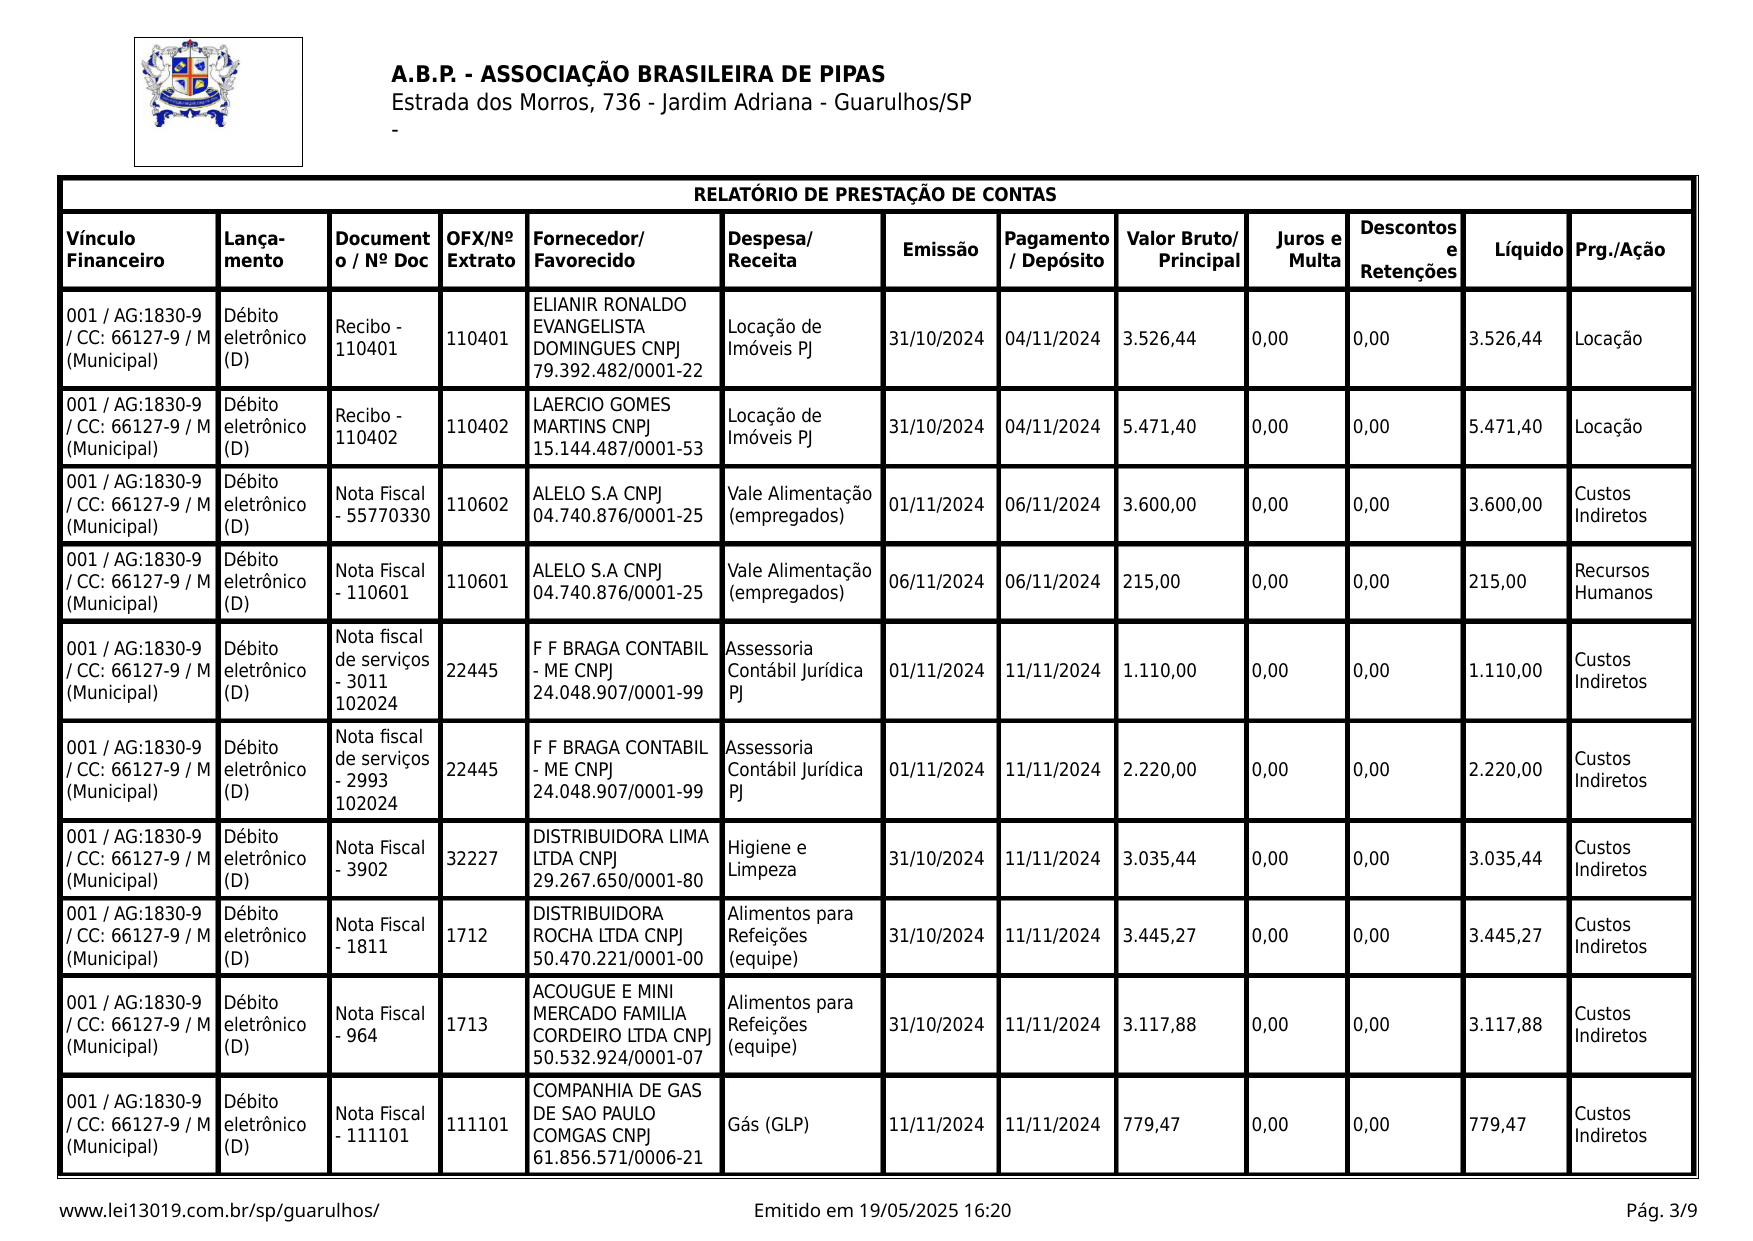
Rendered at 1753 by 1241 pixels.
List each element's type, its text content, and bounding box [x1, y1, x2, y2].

text 0,00 [1251, 328, 1313, 349]
text Recursos [1574, 560, 1678, 582]
text 29.267.650/0001-80 [533, 870, 735, 892]
text 0,00 [1251, 1114, 1313, 1135]
text 31/10/2024 04/11/2024 3.526,44 [888, 328, 1220, 349]
text 11/11/2024 11/11/2024 779,47 [888, 1114, 1220, 1135]
text Locação [1574, 416, 1667, 438]
text 0 [66, 826, 77, 847]
text - 111101 [335, 1125, 451, 1146]
text Pág. 3/9 [1626, 1200, 1720, 1222]
text CC: 66127-9 / M eletrônico [77, 660, 332, 681]
text (D) [224, 782, 332, 803]
text 50.470.221/0001-00 (equipe) [533, 948, 822, 969]
text 2.220,00 [1468, 759, 1567, 781]
text Indiretos [1574, 859, 1672, 881]
text ALELO S.A CNPJ Vale Alimentação [533, 560, 898, 582]
text 06/11/2024 06/11/2024 215,00 [888, 571, 1220, 593]
text - [335, 671, 346, 692]
text (Municipal) [66, 782, 183, 803]
text e [1446, 239, 1482, 261]
text Despesa/ [727, 228, 838, 249]
text Emissão [902, 239, 1004, 261]
text / [66, 926, 77, 947]
text 0 [66, 306, 77, 327]
text Imóveis PJ [727, 427, 847, 449]
text - 110601 [335, 582, 451, 604]
text DOMINGUES CNPJ [533, 339, 727, 360]
text Alimentos para [727, 904, 878, 925]
text de serviços [335, 748, 454, 770]
text 0,00 [1353, 571, 1414, 593]
text 0,00 [1353, 759, 1414, 781]
text Locação [1574, 328, 1667, 349]
text 10401 [370, 339, 427, 360]
text - [335, 771, 346, 792]
text DE SAO PAULO [533, 1103, 728, 1124]
text ROCHA LTDA CNPJ [533, 926, 727, 947]
text 0 [66, 737, 77, 759]
text 3.117,88 [1468, 1014, 1567, 1036]
text 0 [66, 904, 77, 925]
text Locação de [727, 405, 847, 427]
text Custos [1574, 649, 1672, 670]
text (D) [224, 350, 332, 371]
text (D) [224, 682, 332, 703]
text Document OFX/Nº Fornecedor/ [335, 228, 670, 249]
text (Municipal) [66, 1036, 183, 1058]
text 0,00 [1251, 926, 1313, 947]
text (Municipal) [66, 1136, 183, 1158]
text (Municipal) [66, 682, 183, 703]
text (D) [224, 593, 332, 615]
text 31/10/2024 11/11/2024 3.445,27 [888, 926, 1220, 947]
text ACOUGUE E MINI [533, 981, 739, 1003]
text Contábil Jurídica 01/11/2024 11/11/2024 2.220,00 [727, 760, 1220, 781]
text Lança- [224, 228, 310, 249]
text 01/11/2024 06/11/2024 3.600,00 [888, 494, 1220, 515]
text Nota Fiscal [335, 1103, 451, 1124]
text 01 / AG:1830-9 Débito [77, 904, 332, 925]
text (Municipal) [66, 516, 183, 537]
text 22445 [446, 759, 524, 781]
text 0,00 [1251, 660, 1313, 681]
text Juros e [1277, 228, 1366, 249]
text Contábil Jurídica 01/11/2024 11/11/2024 1.110,00 [727, 660, 1220, 681]
text 3902 [366, 859, 451, 881]
text 110402 MARTINS CNPJ [446, 416, 727, 438]
text CC: 66127-9 / M eletrônico [77, 416, 332, 438]
text 01 / AG:1830-9 Débito [77, 638, 332, 659]
text CC: 66127-9 / M eletrônico [77, 848, 332, 869]
text 04.740.876/0001-25 (empregados) [533, 505, 869, 526]
text Indiretos [1574, 1025, 1672, 1047]
text 01 / AG:1830-9 Débito [77, 992, 332, 1014]
text 24.048.907/0001-99 PJ [533, 682, 869, 703]
text Refeições [727, 1014, 878, 1036]
text Recibo - [335, 405, 427, 427]
text LTDA CNPJ [533, 848, 727, 869]
text 0,00 [1251, 416, 1313, 438]
text Locação de [727, 317, 847, 338]
text CC: 66127-9 / M eletrônico [77, 759, 332, 781]
text - 55770330 [335, 505, 456, 526]
text Emitido em 19/05/2025 16:20 [754, 1200, 1031, 1222]
text 50.532.924/0001-07 [533, 1048, 728, 1069]
text CC: 66127-9 / M eletrônico [77, 1114, 332, 1135]
text Financeiro [66, 250, 189, 272]
text 0,00 [1251, 494, 1313, 515]
text Limpeza [727, 859, 831, 881]
text ELIANIR RONALDO [533, 294, 728, 316]
text 01 / AG:1830-9 Débito [77, 826, 332, 847]
text Imóveis PJ [727, 339, 847, 360]
text 3.445,27 [1468, 926, 1567, 947]
text - 1811 [335, 937, 451, 958]
text Custos [1574, 483, 1672, 504]
text - ME CNPJ [533, 759, 841, 781]
text (D) [224, 1036, 332, 1058]
text www.lei13019.com.br/sp/guarulhos/ [59, 1200, 389, 1222]
text - ME CNPJ [533, 660, 727, 681]
text Nota Fiscal [335, 915, 451, 936]
text 01 / AG:1830-9 Débito [77, 306, 332, 327]
text (Municipal) [66, 870, 183, 892]
text 01 / AG:1830-9 Débito [77, 1092, 332, 1113]
text 2993 [346, 771, 413, 792]
text Retenções [1360, 261, 1482, 283]
text 01 / AG:1830-9 Débito [77, 472, 332, 493]
text - [335, 859, 366, 881]
text / [66, 1014, 77, 1036]
text Refeições [727, 926, 878, 947]
text 61.856.571/0006-21 [533, 1147, 728, 1169]
text 0,00 [1353, 1114, 1414, 1135]
text Indiretos [1574, 505, 1672, 526]
text 0 [66, 472, 77, 493]
text 1 [335, 339, 370, 360]
text 111101 [446, 1114, 534, 1135]
text 0,00 [1353, 848, 1414, 870]
text CC: 66127-9 / M eletrônico [77, 926, 332, 947]
text 31/10/2024 04/11/2024 5.471,40 [888, 416, 1220, 438]
text 0 [66, 394, 77, 416]
text COMGAS CNPJ [533, 1125, 728, 1146]
text / [66, 571, 77, 593]
text EVANGELISTA [533, 317, 727, 338]
text (D) [224, 870, 332, 892]
text RELATÓRIO DE PRESTAÇÃO DE CONTAS [693, 184, 1086, 205]
text / [66, 848, 77, 869]
picture [135, 38, 302, 166]
text 0,00 [1353, 660, 1414, 681]
text 22445 [446, 660, 524, 681]
text ALELO S.A CNPJ [533, 483, 727, 504]
text Indiretos [1574, 1125, 1672, 1146]
text Gás (GLP) [727, 1114, 834, 1135]
text 102024 [335, 793, 423, 814]
text CC: 66127-9 / M eletrônico [77, 494, 332, 515]
text Líquido Prg./Ação [1494, 239, 1689, 261]
text 0,00 [1251, 571, 1313, 593]
text 110601 [451, 571, 533, 593]
text 0,00 [1353, 328, 1414, 349]
text A.B.P. - ASSOCIAÇÃO BRASILEIRA DE PIPAS [391, 61, 998, 88]
text Recibo - [335, 317, 427, 338]
text Higiene e [727, 837, 831, 859]
text Descontos [1360, 217, 1482, 238]
text 0 [66, 549, 77, 571]
text Vale Alimentação [727, 483, 898, 504]
text Nota Fiscal [335, 837, 451, 859]
text (Municipal) [66, 438, 183, 460]
text (D) [224, 516, 332, 537]
text 1.110,00 [1468, 660, 1567, 681]
text 01 / AG:1830-9 Débito [77, 549, 332, 571]
text de serviços [335, 649, 454, 670]
text 31/10/2024 11/11/2024 3.117,88 [888, 1014, 1220, 1036]
text / [66, 328, 77, 349]
text - 964 [335, 1025, 451, 1047]
text 0,00 [1251, 848, 1313, 870]
text 5.471,40 [1468, 416, 1567, 438]
text / [66, 660, 77, 681]
text o / Nº Doc Extrato Favorecido [335, 250, 670, 272]
text 215,00 [1468, 571, 1567, 593]
text Indiretos [1574, 671, 1672, 692]
text Custos [1574, 915, 1672, 936]
text 01 / AG:1830-9 Débito [77, 737, 332, 759]
text 0,00 [1353, 416, 1414, 438]
text 0,00 [1251, 759, 1313, 781]
text 01 / AG:1830-9 Débito [77, 394, 332, 416]
text CC: 66127-9 / M eletrônico [77, 328, 332, 349]
text CC: 66127-9 / M eletrônico [77, 571, 332, 593]
text 3.526,44 [1468, 328, 1567, 349]
text / [66, 494, 77, 515]
text / Depósito Principal [1009, 250, 1265, 272]
text (D) [224, 1136, 332, 1157]
text 3.600,00 [1468, 494, 1567, 515]
text 0,00 [1353, 1014, 1414, 1036]
text / [66, 1114, 77, 1135]
text CORDEIRO LTDA CNPJ [533, 1025, 727, 1047]
text Nota ﬁscal [335, 726, 454, 748]
text (equipe) [727, 1036, 878, 1058]
text Alimentos para [727, 992, 878, 1014]
text (Municipal) [66, 593, 183, 615]
text Humanos [1574, 582, 1678, 604]
text Nota Fiscal [335, 1003, 451, 1025]
text Multa [1288, 250, 1366, 272]
text (D) [224, 438, 332, 460]
text 0,00 [1353, 494, 1414, 515]
text 3.035,44 [1468, 848, 1567, 870]
text LAERCIO GOMES [533, 394, 728, 416]
text 779,47 [1468, 1114, 1567, 1135]
text Indiretos [1574, 771, 1672, 792]
text Nota Fiscal [335, 560, 451, 582]
text 3011 [346, 671, 413, 692]
text Receita [727, 250, 838, 272]
text 0 [66, 638, 77, 659]
text 9.392.482/0001-22 [568, 361, 728, 382]
picture [58, 176, 1698, 1178]
text F F BRAGA CONTABIL Assessoria [533, 737, 841, 759]
text Custos [1574, 1003, 1672, 1025]
text 1713 [446, 1014, 513, 1036]
text Indiretos [1574, 937, 1672, 958]
text (Municipal) [66, 350, 183, 371]
text Pagamento Valor Bruto/ [1004, 228, 1265, 249]
text - [391, 116, 998, 143]
text F F BRAGA CONTABIL Assessoria [533, 638, 869, 659]
text (Municipal) [66, 948, 183, 969]
text 24.048.907/0001-99 PJ [533, 782, 841, 803]
text Nota ﬁscal [335, 627, 454, 648]
text Custos [1574, 748, 1672, 770]
text COMPANHIA DE GAS [533, 1081, 728, 1102]
text / [66, 416, 77, 438]
text DISTRIBUIDORA [533, 904, 727, 925]
text 15.144.487/0001-53 [533, 438, 728, 460]
text 0 [66, 1092, 77, 1113]
text / [66, 759, 77, 781]
text mento [224, 250, 310, 272]
text CC: 66127-9 / M eletrônico [77, 1014, 332, 1036]
text MERCADO FAMILIA [533, 1003, 727, 1025]
text Nota Fiscal [335, 483, 456, 504]
text 04.740.876/0001-25 (empregados) [533, 582, 869, 604]
text Custos [1574, 837, 1672, 859]
text 0,00 [1353, 926, 1414, 947]
text 0,00 [1251, 1014, 1313, 1036]
text 0 [66, 992, 77, 1014]
text (D) [224, 948, 332, 969]
text 110602 [446, 494, 534, 515]
text 1712 [451, 926, 524, 947]
text Estrada dos Morros, 736 - Jardim Adriana - Guarulhos/SP [391, 89, 998, 115]
text Custos [1574, 1103, 1672, 1124]
text 102024 [335, 693, 423, 715]
text DISTRIBUIDORA LIMA [533, 826, 735, 847]
text 31/10/2024 11/11/2024 3.035,44 [888, 848, 1220, 870]
text 7 [533, 361, 568, 382]
text Vínculo [66, 228, 189, 249]
text 110401 [446, 328, 534, 349]
text 110402 [335, 427, 427, 449]
text 32227 [446, 848, 524, 870]
